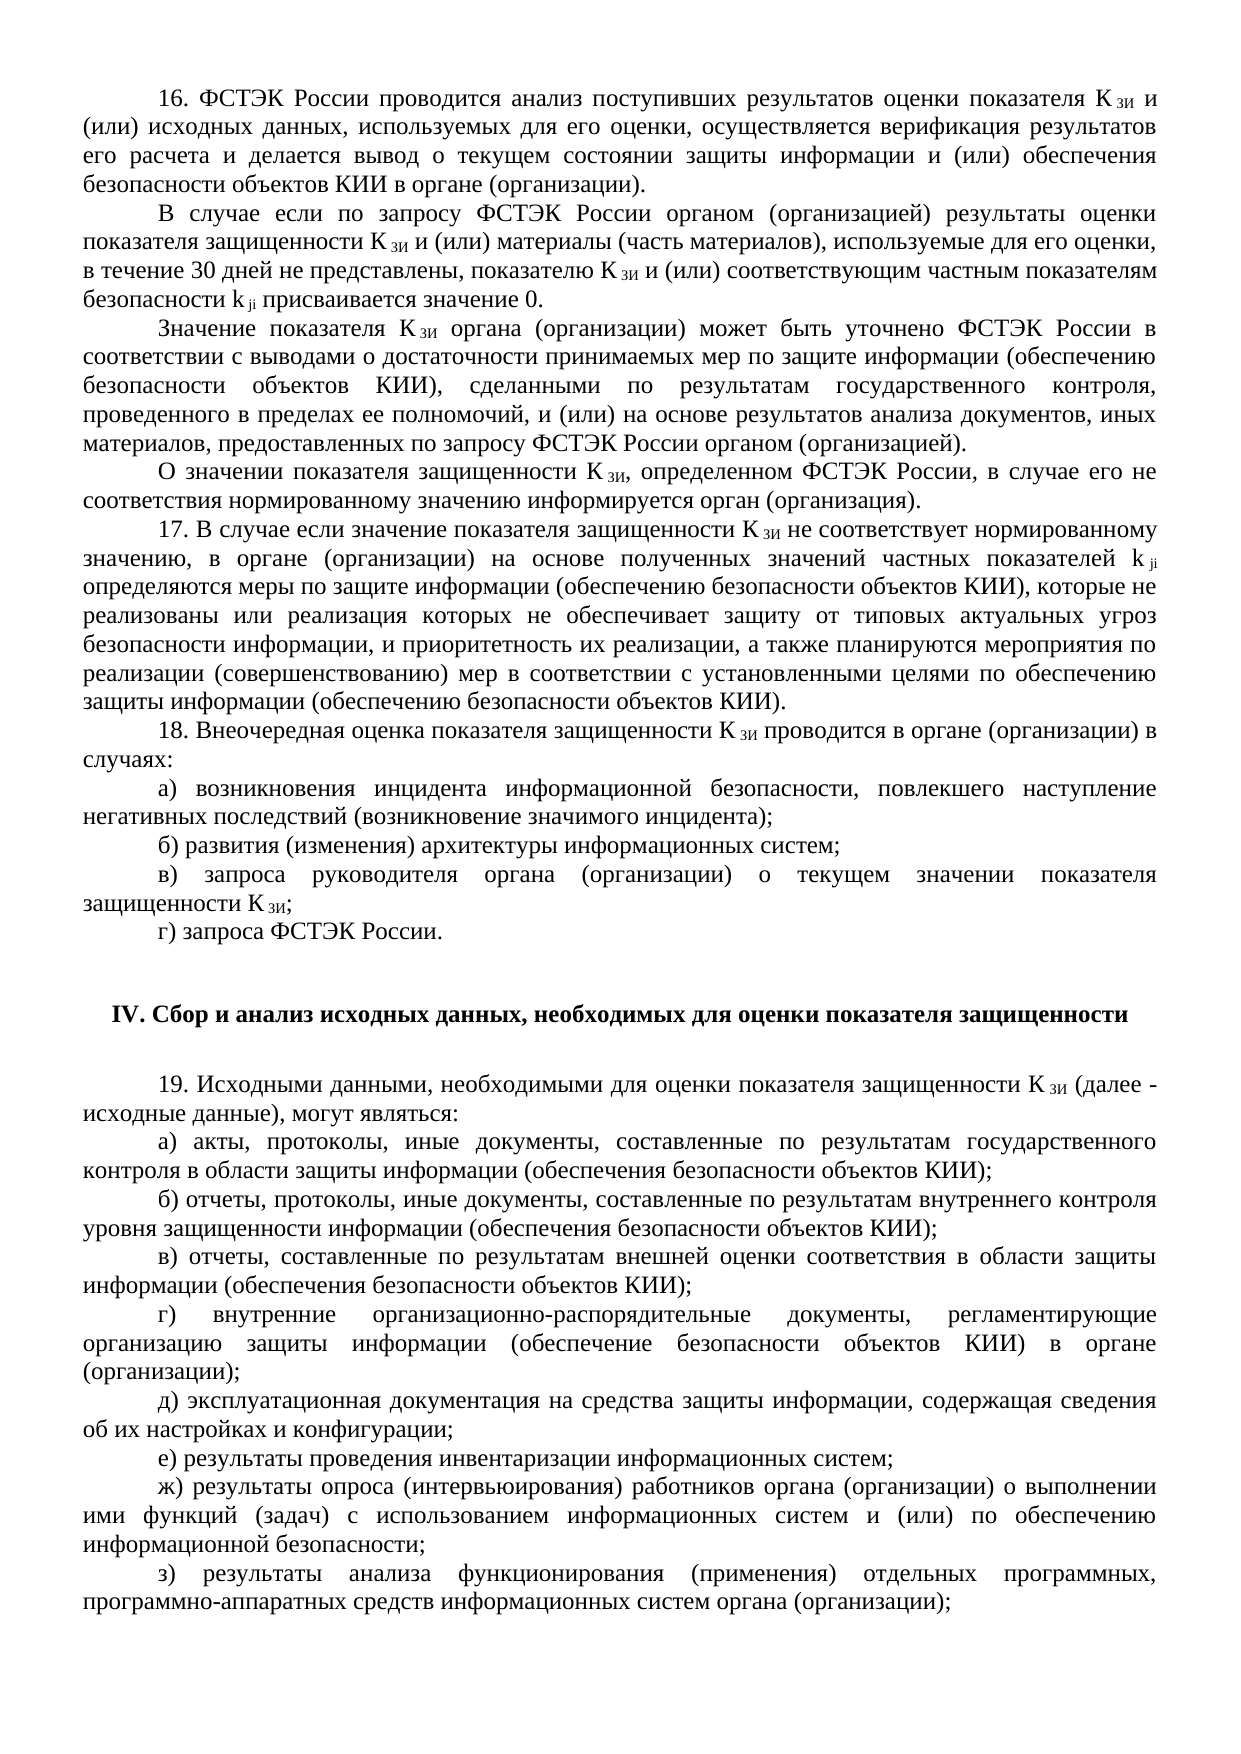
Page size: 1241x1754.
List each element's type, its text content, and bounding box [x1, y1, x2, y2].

text В случае если по запросу ФСТЭК России органом (организацией) результаты оценки показателя защищенности К ЗИ и (или) материалы (часть материалов), используемые для его оценки, в течение 30 дней не представлены, показателю К ЗИ и (или) соответствующим частным показателям безопасности k ji присваивается значение 0. [83, 198, 1157, 313]
text з) результаты анализа функционирования (применения) отдельных программных, программно-аппаратных средств информационных систем органа (организации); [83, 1558, 1157, 1615]
text 18. Внеочередная оценка показателя защищенности К ЗИ проводится в органе (организации) в случаях: [83, 715, 1157, 773]
text в) запроса руководителя органа (организации) о текущем значении показателя защищенности К ЗИ; [83, 859, 1157, 916]
text 19. Исходными данными, необходимыми для оценки показателя защищенности К ЗИ (далее - исходные данные), могут являться: [83, 1069, 1157, 1126]
text г) внутренние организационно-распорядительные документы, регламентирующие организацию защиты информации (обеспечение безопасности объектов КИИ) в органе (организации); [83, 1299, 1157, 1385]
text г) запроса ФСТЭК России. [83, 916, 1157, 945]
text в) отчеты, составленные по результатам внешней оценки соответствия в области защиты информации (обеспечения безопасности объектов КИИ); [83, 1241, 1157, 1299]
text 16. ФСТЭК России проводится анализ поступивших результатов оценки показателя К ЗИ и (или) исходных данных, используемых для его оценки, осуществляется верификация результатов его расчета и делается вывод о текущем состоянии защиты информации и (или) обеспечения безопасности объектов КИИ в органе (организации). [83, 83, 1157, 198]
text е) результаты проведения инвентаризации информационных систем; [83, 1443, 1157, 1471]
text ж) результаты опроса (интервьюирования) работников органа (организации) о выполнении ими функций (задач) с использованием информационных систем и (или) по обеспечению информационной безопасности; [83, 1471, 1157, 1558]
text б) развития (изменения) архитектуры информационных систем; [83, 830, 1157, 859]
text Значение показателя К ЗИ органа (организации) может быть уточнено ФСТЭК России в соответствии с выводами о достаточности принимаемых мер по защите информации (обеспечению безопасности объектов КИИ), сделанными по результатам государственного контроля, проведенного в пределах ее полномочий, и (или) на основе результатов анализа документов, иных материалов, предоставленных по запросу ФСТЭК России органом (организацией). [83, 313, 1157, 456]
subtitle IV. Сбор и анализ исходных данных, необходимых для оценки показателя защищенности [83, 999, 1157, 1028]
text а) акты, протоколы, иные документы, составленные по результатам государственного контроля в области защиты информации (обеспечения безопасности объектов КИИ); [83, 1126, 1157, 1184]
text О значении показателя защищенности К ЗИ, определенном ФСТЭК России, в случае его не соответствия нормированному значению информируется орган (организация). [83, 456, 1157, 514]
text 17. В случае если значение показателя защищенности К ЗИ не соответствует нормированному значению, в органе (организации) на основе полученных значений частных показателей k ji определяются меры по защите информации (обеспечению безопасности объектов КИИ), которые не реализованы или реализация которых не обеспечивает защиту от типовых актуальных угроз безопасности информации, и приоритетность их реализации, а также планируются мероприятия по реализации (совершенствованию) мер в соответствии с установленными целями по обеспечению защиты информации (обеспечению безопасности объектов КИИ). [83, 514, 1157, 715]
text а) возникновения инцидента информационной безопасности, повлекшего наступление негативных последствий (возникновение значимого инцидента); [83, 773, 1157, 830]
text д) эксплуатационная документация на средства защиты информации, содержащая сведения об их настройках и конфигурации; [83, 1385, 1157, 1443]
text б) отчеты, протоколы, иные документы, составленные по результатам внутреннего контроля уровня защищенности информации (обеспечения безопасности объектов КИИ); [83, 1184, 1157, 1241]
